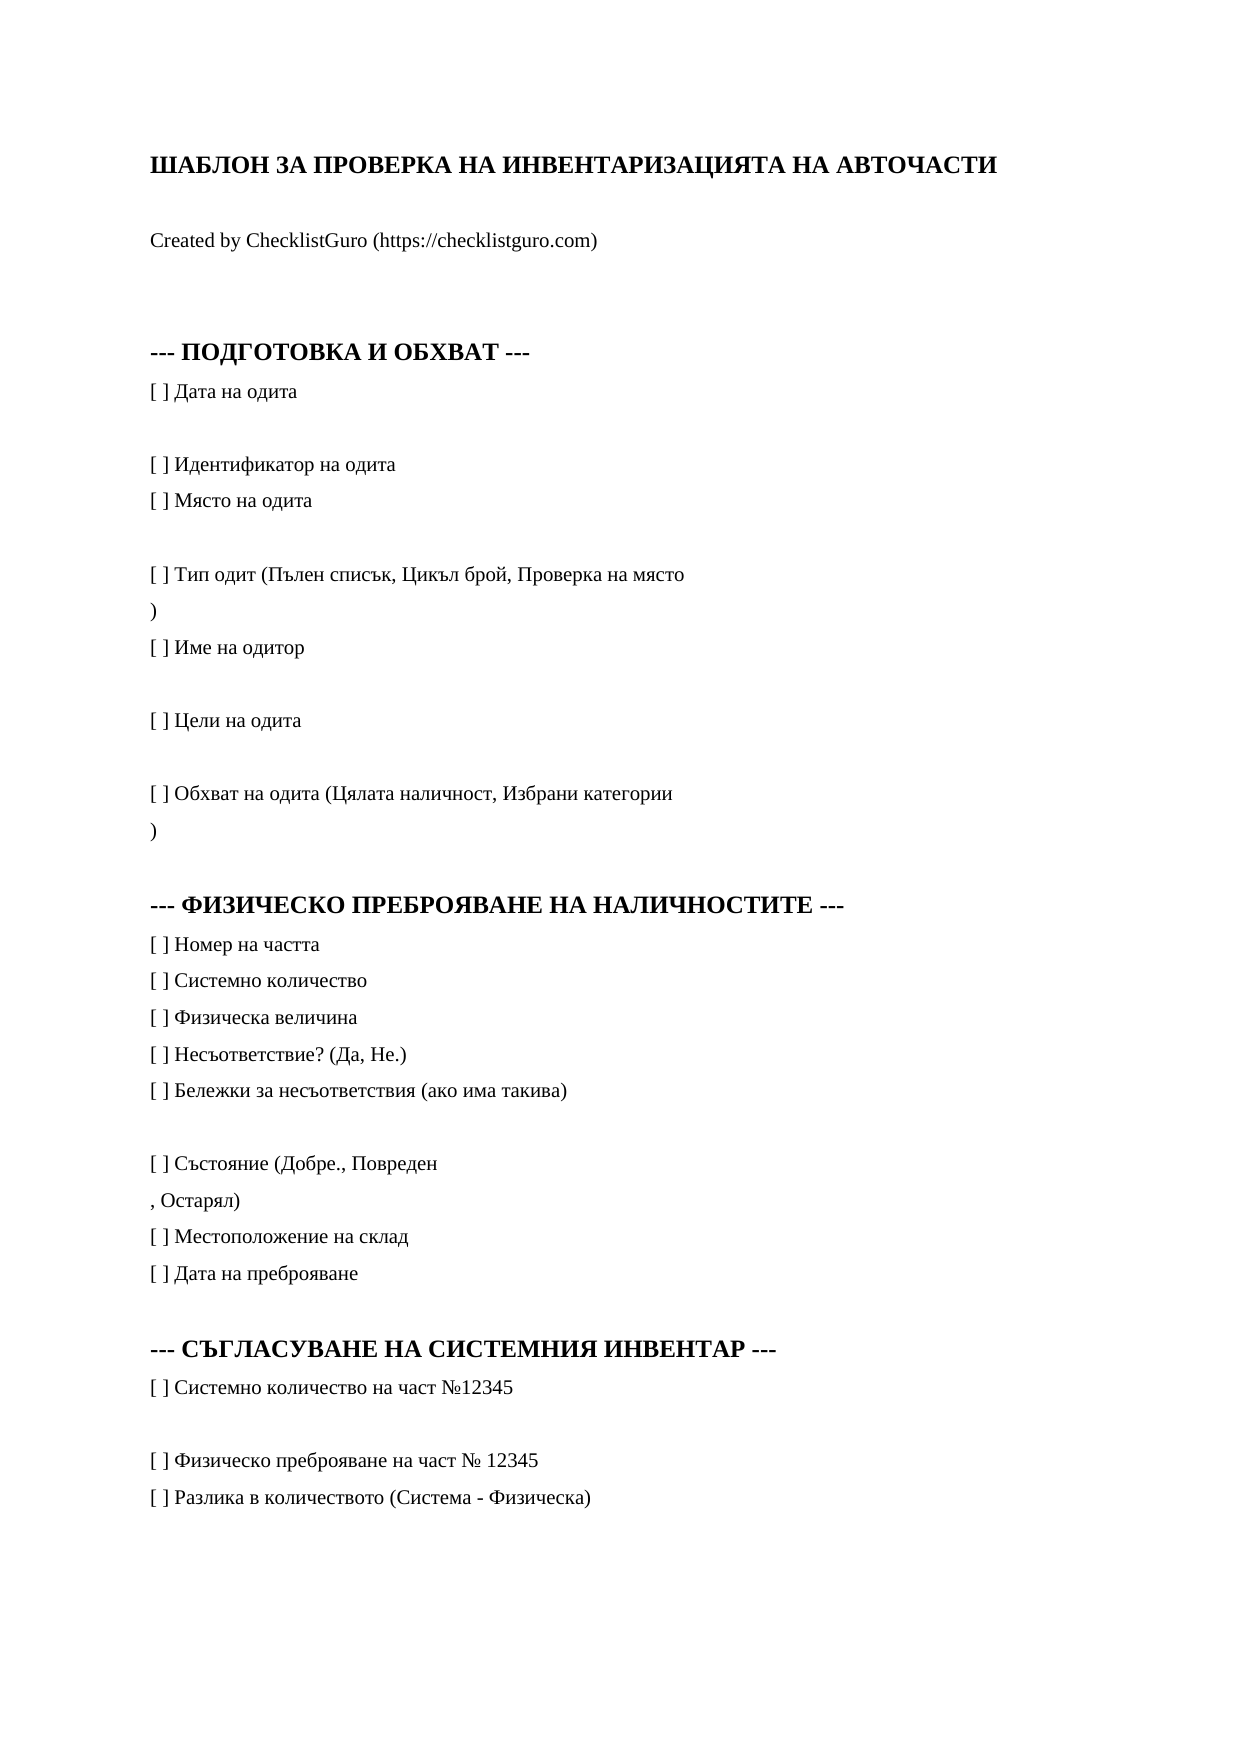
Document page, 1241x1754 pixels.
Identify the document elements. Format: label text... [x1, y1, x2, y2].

text [ ] Бележки за несъответствия (ако има такива) [150, 1078, 1090, 1102]
text [ ] Име на одитор [150, 635, 1090, 659]
text [ ] Номер на частта [150, 932, 1090, 956]
text [ ] Дата на одита [150, 379, 1090, 403]
text --- ПОДГОТОВКА И ОБХВАТ --- [150, 337, 1090, 366]
text [ ] Местоположение на склад [150, 1224, 1090, 1248]
text [ ] Идентификатор на одита [150, 452, 1090, 476]
text --- СЪГЛАСУВАНЕ НА СИСТЕМНИЯ ИНВЕНТАР --- [150, 1334, 1090, 1363]
text ) [150, 817, 1090, 842]
text [ ] Системно количество на част №12345 [150, 1375, 1090, 1399]
text [ ] Физическа величина [150, 1005, 1090, 1029]
text [ ] Дата на преброяване [150, 1261, 1090, 1285]
text [ ] Разлика в количеството (Система - Физическа) [150, 1485, 1090, 1509]
text [ ] Място на одита [150, 488, 1090, 512]
text ) [150, 598, 1090, 622]
text [ ] Тип одит (Пълен списък, Цикъл брой, Проверка на място [150, 562, 1090, 586]
text --- ФИЗИЧЕСКО ПРЕБРОЯВАНЕ НА НАЛИЧНОСТИТЕ --- [150, 891, 1090, 919]
text [ ] Системно количество [150, 968, 1090, 992]
text [ ] Състояние (Добре., Повреден [150, 1151, 1090, 1175]
text [ ] Физическо преброяване на част № 12345 [150, 1448, 1090, 1472]
text ШАБЛОН ЗА ПРОВЕРКА НА ИНВЕНТАРИЗАЦИЯТА НА АВТОЧАСТИ [150, 150, 1090, 179]
text , Остарял) [150, 1188, 1090, 1212]
text [ ] Обхват на одита (Цялата наличност, Избрани категории [150, 781, 1090, 805]
text [ ] Несъответствие? (Да, Не.) [150, 1042, 1090, 1066]
text Created by ChecklistGuro (https://checklistguro.com) [150, 228, 1090, 252]
text [ ] Цели на одита [150, 708, 1090, 732]
